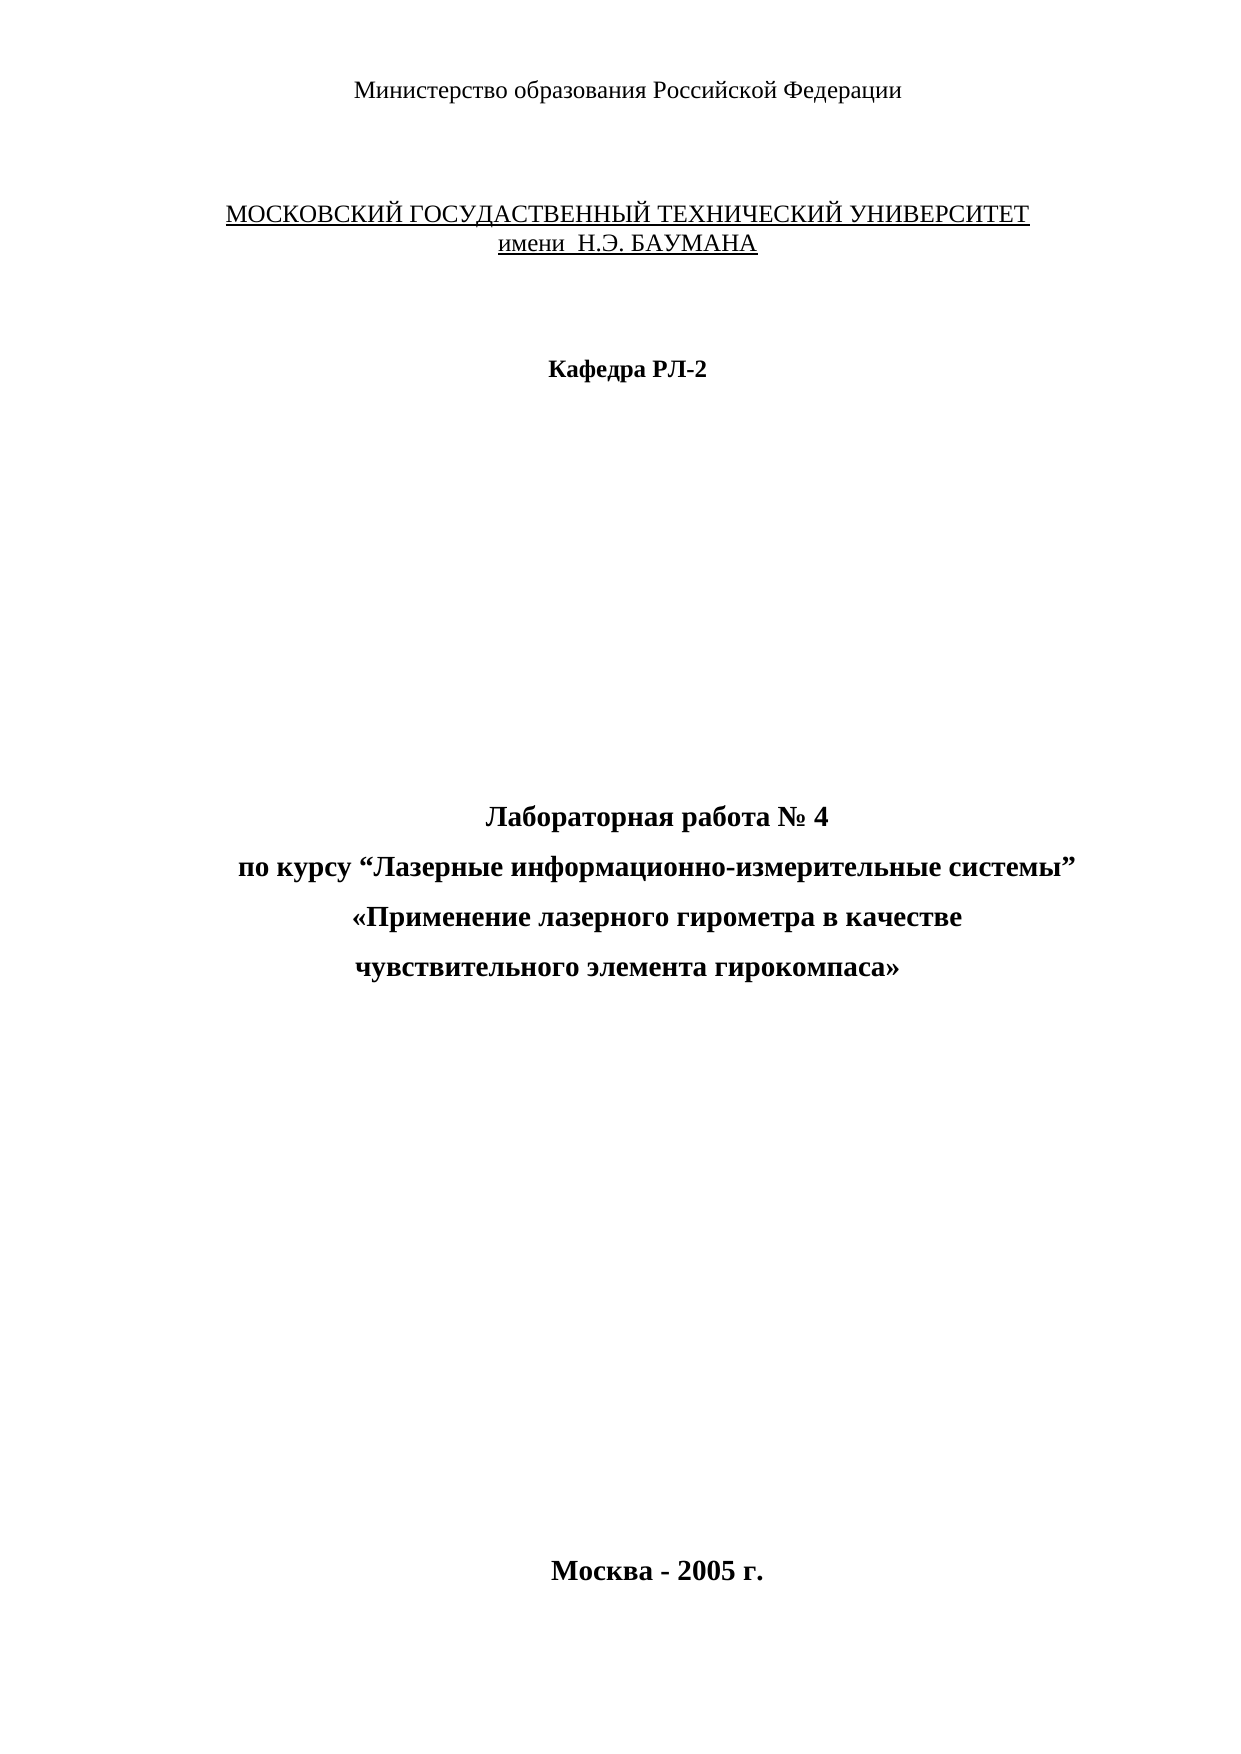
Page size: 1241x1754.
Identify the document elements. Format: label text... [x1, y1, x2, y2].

subtitle Министерство образования Российской Федерации [177, 75, 1078, 104]
subtitle Лабораторная работа № 4 [177, 799, 1078, 832]
subtitle МОСКОВСКИЙ ГОСУДАСТВЕННЫЙ ТЕХНИЧЕСКИЙ УНИВЕРСИТЕТ [177, 199, 1078, 228]
subtitle имени Н.Э. БАУМАНА [177, 228, 1078, 257]
text Москва - 2005 г. [177, 1553, 1078, 1587]
text «Применение лазерного гирометра в качестве чувствительного элемента гирокомпаса» [177, 899, 1078, 983]
text по курсу “Лазерные информационно-измерительные системы” [177, 849, 1078, 882]
subtitle Кафедра РЛ-2 [177, 354, 1078, 383]
